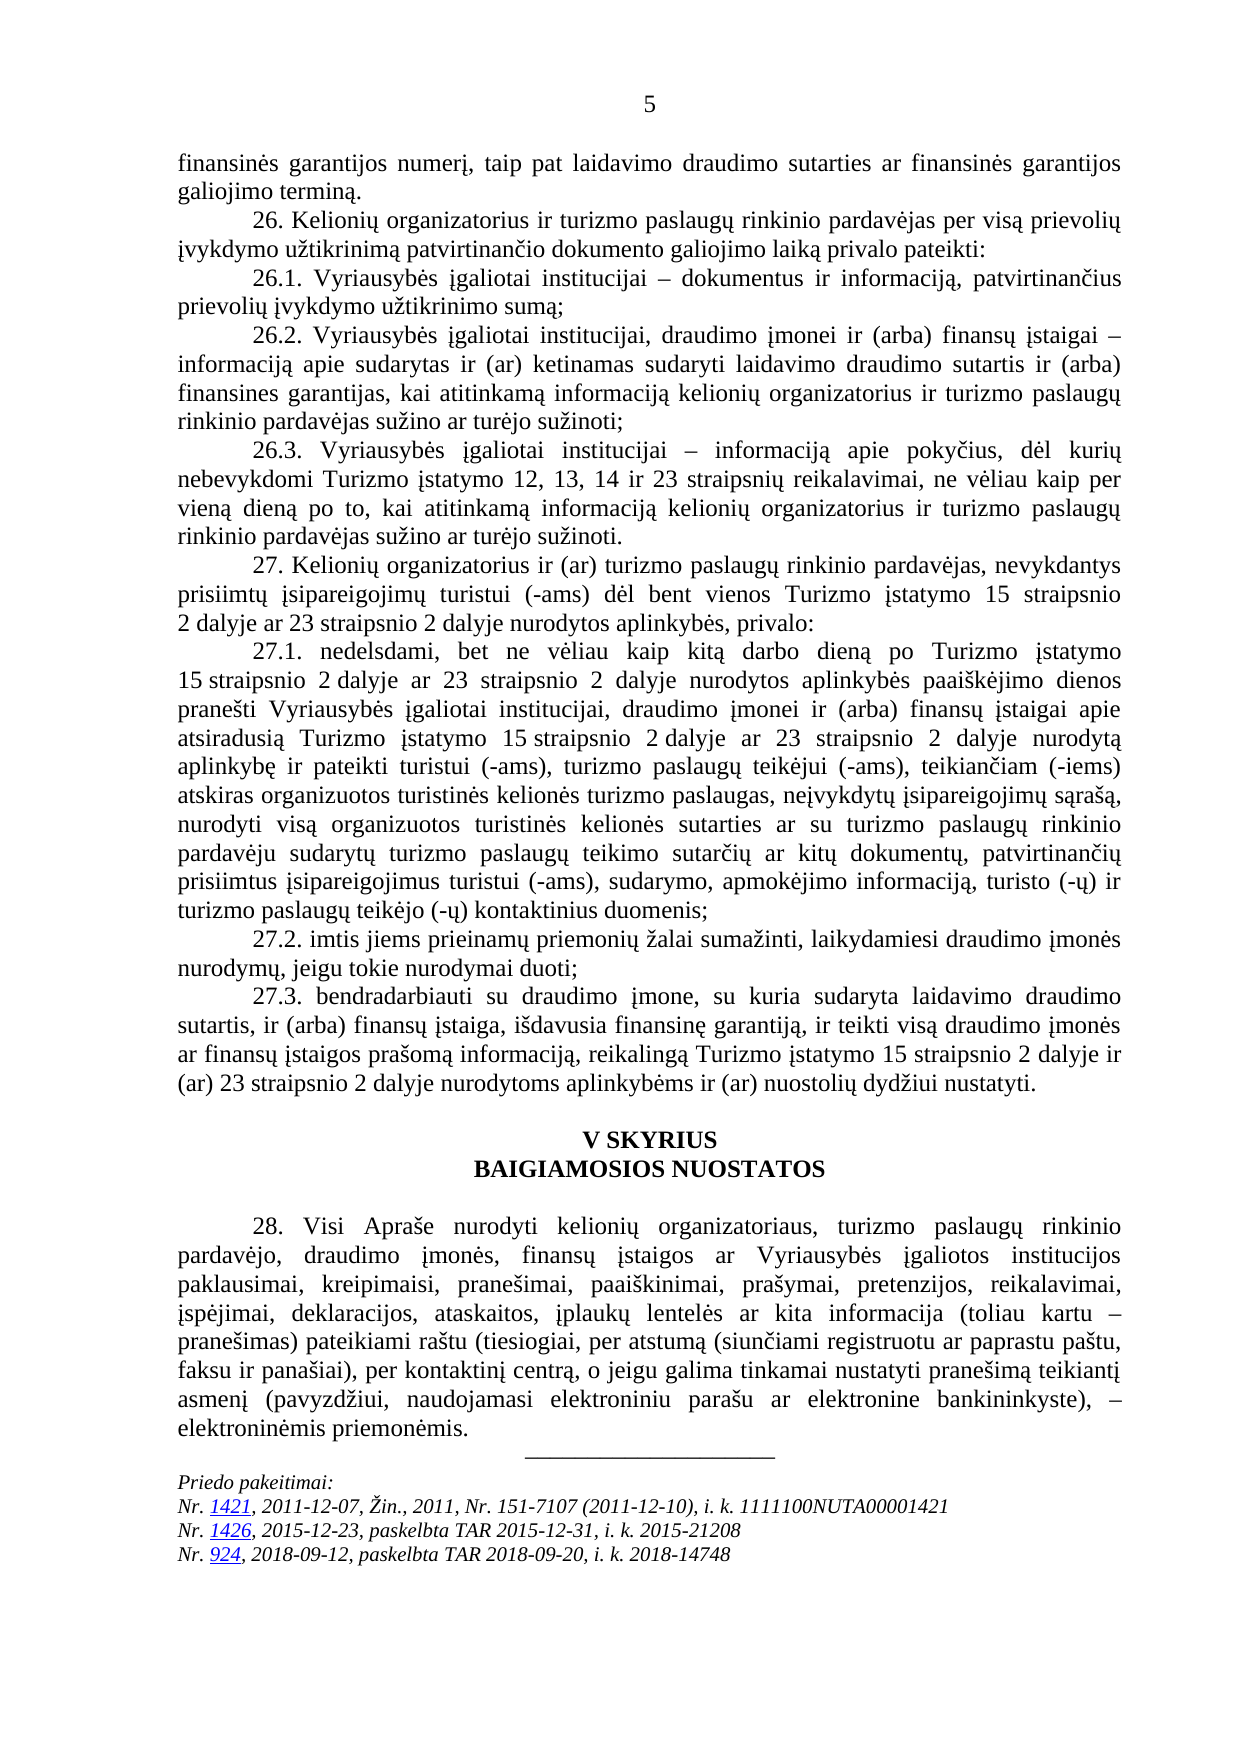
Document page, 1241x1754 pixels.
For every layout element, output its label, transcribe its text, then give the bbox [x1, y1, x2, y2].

text Priedo pakeitimai: [177, 1470, 1122, 1494]
text 27. Kelionių organizatorius ir (ar) turizmo paslaugų rinkinio pardavėjas, nevykdantys prisiimtų įsipareigojimų turistui (-ams) dėl bent vienos Turizmo įstatymo 15 straipsnio 2 dalyje ar 23 straipsnio 2 dalyje nurodytos aplinkybės, privalo: [177, 550, 1122, 636]
text 26. Kelionių organizatorius ir turizmo paslaugų rinkinio pardavėjas per visą prievolių įvykdymo užtikrinimą patvirtinančio dokumento galiojimo laiką privalo pateikti: [177, 205, 1122, 263]
text 26.2. Vyriausybės įgaliotai institucijai, draudimo įmonei ir (arba) finansų įstaigai – informaciją apie sudarytas ir (ar) ketinamas sudaryti laidavimo draudimo sutartis ir (arba) finansines garantijas, kai atitinkamą informaciją kelionių organizatorius ir turizmo paslaugų rinkinio pardavėjas sužino ar turėjo sužinoti; [177, 320, 1122, 435]
text Nr. 1421, 2011-12-07, Žin., 2011, Nr. 151-7107 (2011-12-10), i. k. 1111100NUTA00001421 [177, 1494, 1122, 1518]
text –––––––––––––––––––– [177, 1441, 1122, 1470]
text Nr. 1426, 2015-12-23, paskelbta TAR 2015-12-31, i. k. 2015-21208 [177, 1518, 1122, 1542]
text finansinės garantijos numerį, taip pat laidavimo draudimo sutarties ar finansinės garantijos galiojimo terminą. [177, 148, 1122, 205]
text Nr. 924, 2018-09-12, paskelbta TAR 2018-09-20, i. k. 2018-14748 [177, 1542, 1122, 1566]
text 27.2. imtis jiems prieinamų priemonių žalai sumažinti, laikydamiesi draudimo įmonės nurodymų, jeigu tokie nurodymai duoti; [177, 924, 1122, 981]
text 26.3. Vyriausybės įgaliotai institucijai – informaciją apie pokyčius, dėl kurių nebevykdomi Turizmo įstatymo 12, 13, 14 ir 23 straipsnių reikalavimai, ne vėliau kaip per vieną dieną po to, kai atitinkamą informaciją kelionių organizatorius ir turizmo paslaugų rinkinio pardavėjas sužino ar turėjo sužinoti. [177, 435, 1122, 550]
text 27.3. bendradarbiauti su draudimo įmone, su kuria sudaryta laidavimo draudimo sutartis, ir (arba) finansų įstaiga, išdavusia finansinę garantiją, ir teikti visą draudimo įmonės ar finansų įstaigos prašomą informaciją, reikalingą Turizmo įstatymo 15 straipsnio 2 dalyje ir (ar) 23 straipsnio 2 dalyje nurodytoms aplinkybėms ir (ar) nuostolių dydžiui nustatyti. [177, 981, 1122, 1096]
text BAIGIAMOSIOS NUOSTATOS [177, 1154, 1122, 1183]
text 26.1. Vyriausybės įgaliotai institucijai – dokumentus ir informaciją, patvirtinančius prievolių įvykdymo užtikrinimo sumą; [177, 263, 1122, 320]
text V SKYRIUS [177, 1125, 1122, 1154]
text 27.1. nedelsdami, bet ne vėliau kaip kitą darbo dieną po Turizmo įstatymo 15 straipsnio 2 dalyje ar 23 straipsnio 2 dalyje nurodytos aplinkybės paaiškėjimo dienos pranešti Vyriausybės įgaliotai institucijai, draudimo įmonei ir (arba) finansų įstaigai apie atsiradusią Turizmo įstatymo 15 straipsnio 2 dalyje ar 23 straipsnio 2 dalyje nurodytą aplinkybę ir pateikti turistui (-ams), turizmo paslaugų teikėjui (-ams), teikiančiam (-iems) atskiras organizuotos turistinės kelionės turizmo paslaugas, neįvykdytų įsipareigojimų sąrašą, nurodyti visą organizuotos turistinės kelionės sutarties ar su turizmo paslaugų rinkinio pardavėju sudarytų turizmo paslaugų teikimo sutarčių ar kitų dokumentų, patvirtinančių prisiimtus įsipareigojimus turistui (-ams), sudarymo, apmokėjimo informaciją, turisto (-ų) ir turizmo paslaugų teikėjo (-ų) kontaktinius duomenis; [177, 636, 1122, 924]
text 28. Visi Apraše nurodyti kelionių organizatoriaus, turizmo paslaugų rinkinio pardavėjo, draudimo įmonės, finansų įstaigos ar Vyriausybės įgaliotos institucijos paklausimai, kreipimaisi, pranešimai, paaiškinimai, prašymai, pretenzijos, reikalavimai, įspėjimai, deklaracijos, ataskaitos, įplaukų lentelės ar kita informacija (toliau kartu – pranešimas) pateikiami raštu (tiesiogiai, per atstumą (siunčiami registruotu ar paprastu paštu, faksu ir panašiai), per kontaktinį centrą, o jeigu galima tinkamai nustatyti pranešimą teikiantį asmenį (pavyzdžiui, naudojamasi elektroniniu parašu ar elektronine bankininkyste), – elektroninėmis priemonėmis. [177, 1211, 1122, 1441]
